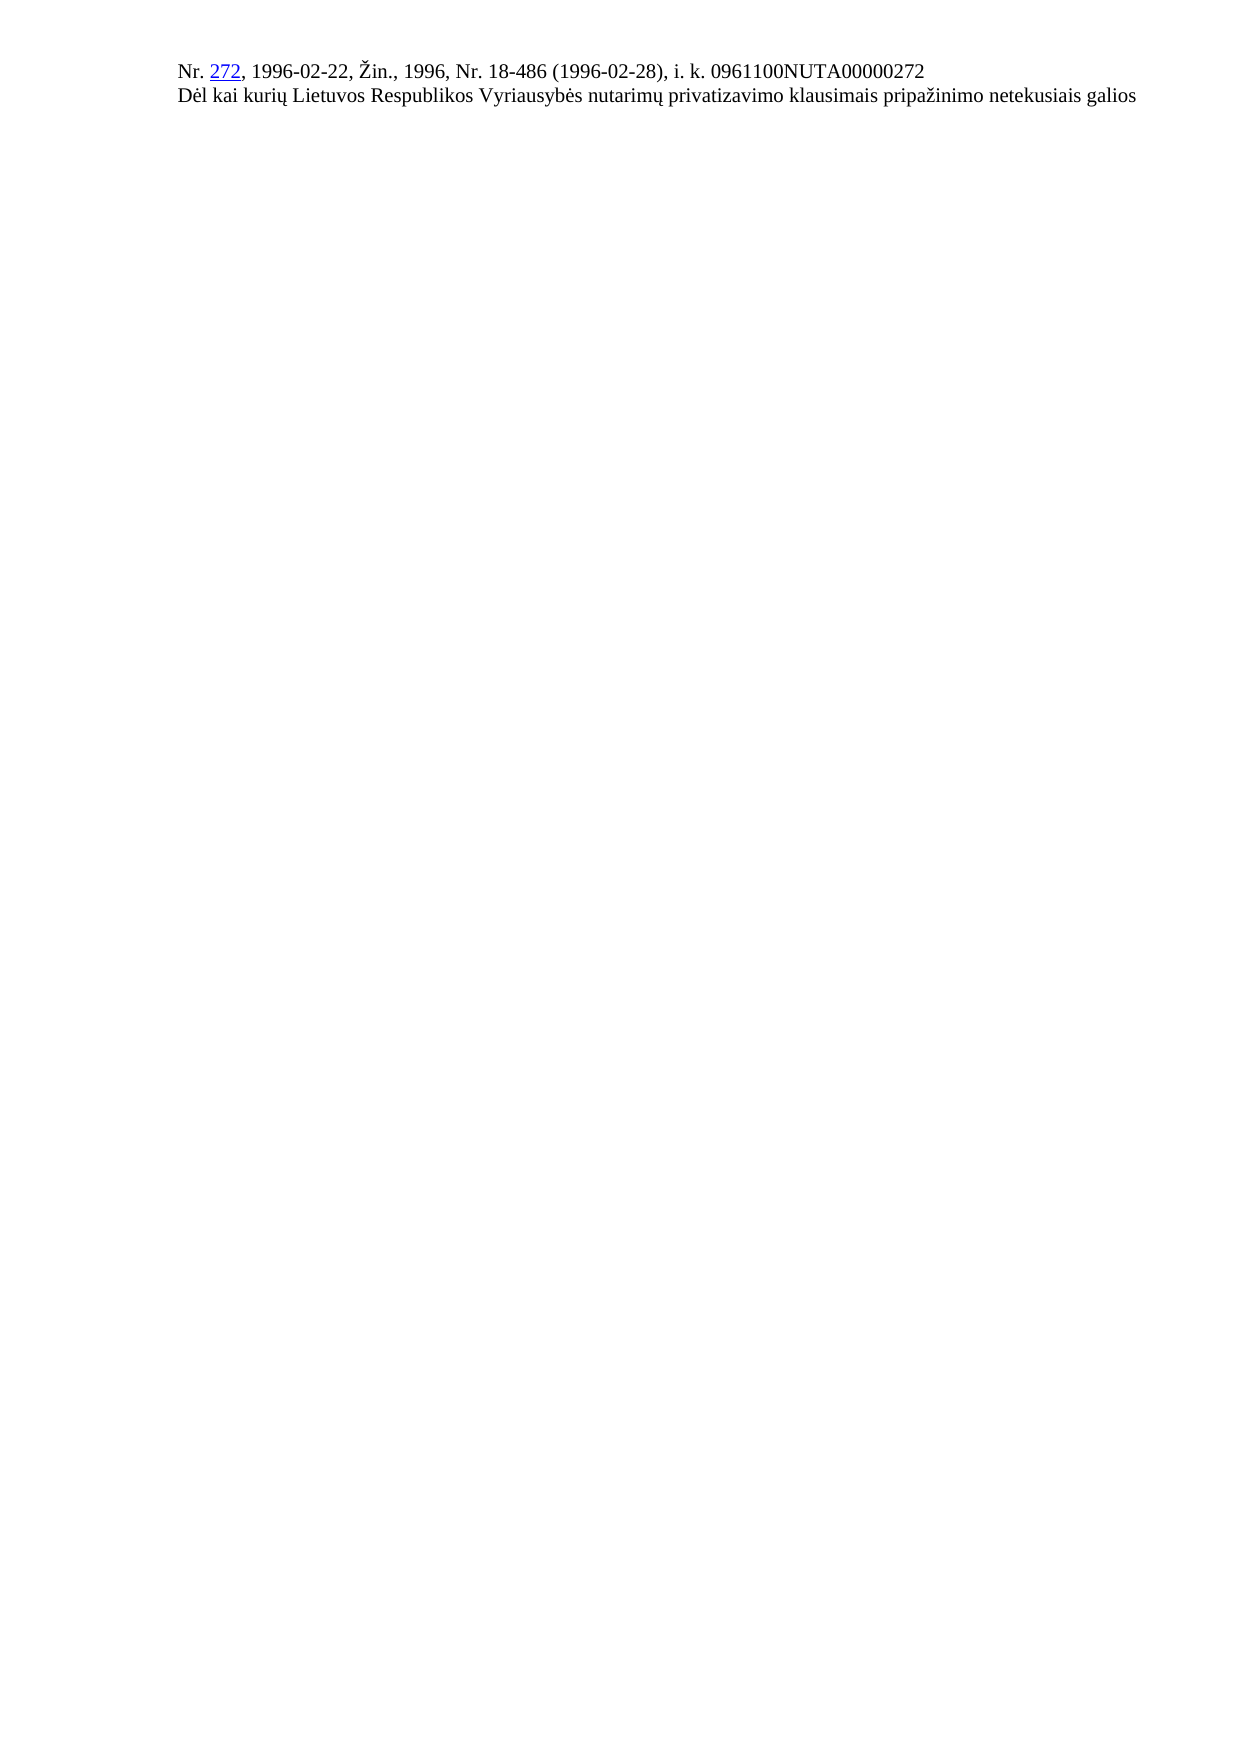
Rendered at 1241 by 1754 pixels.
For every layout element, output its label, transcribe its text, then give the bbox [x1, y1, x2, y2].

text Nr. 272, 1996-02-22, Žin., 1996, Nr. 18-486 (1996-02-28), i. k. 0961100NUTA00000272 [177, 59, 1181, 83]
text Dėl kai kurių Lietuvos Respublikos Vyriausybės nutarimų privatizavimo klausimais pripažinimo netekusiais galios [177, 83, 1181, 107]
